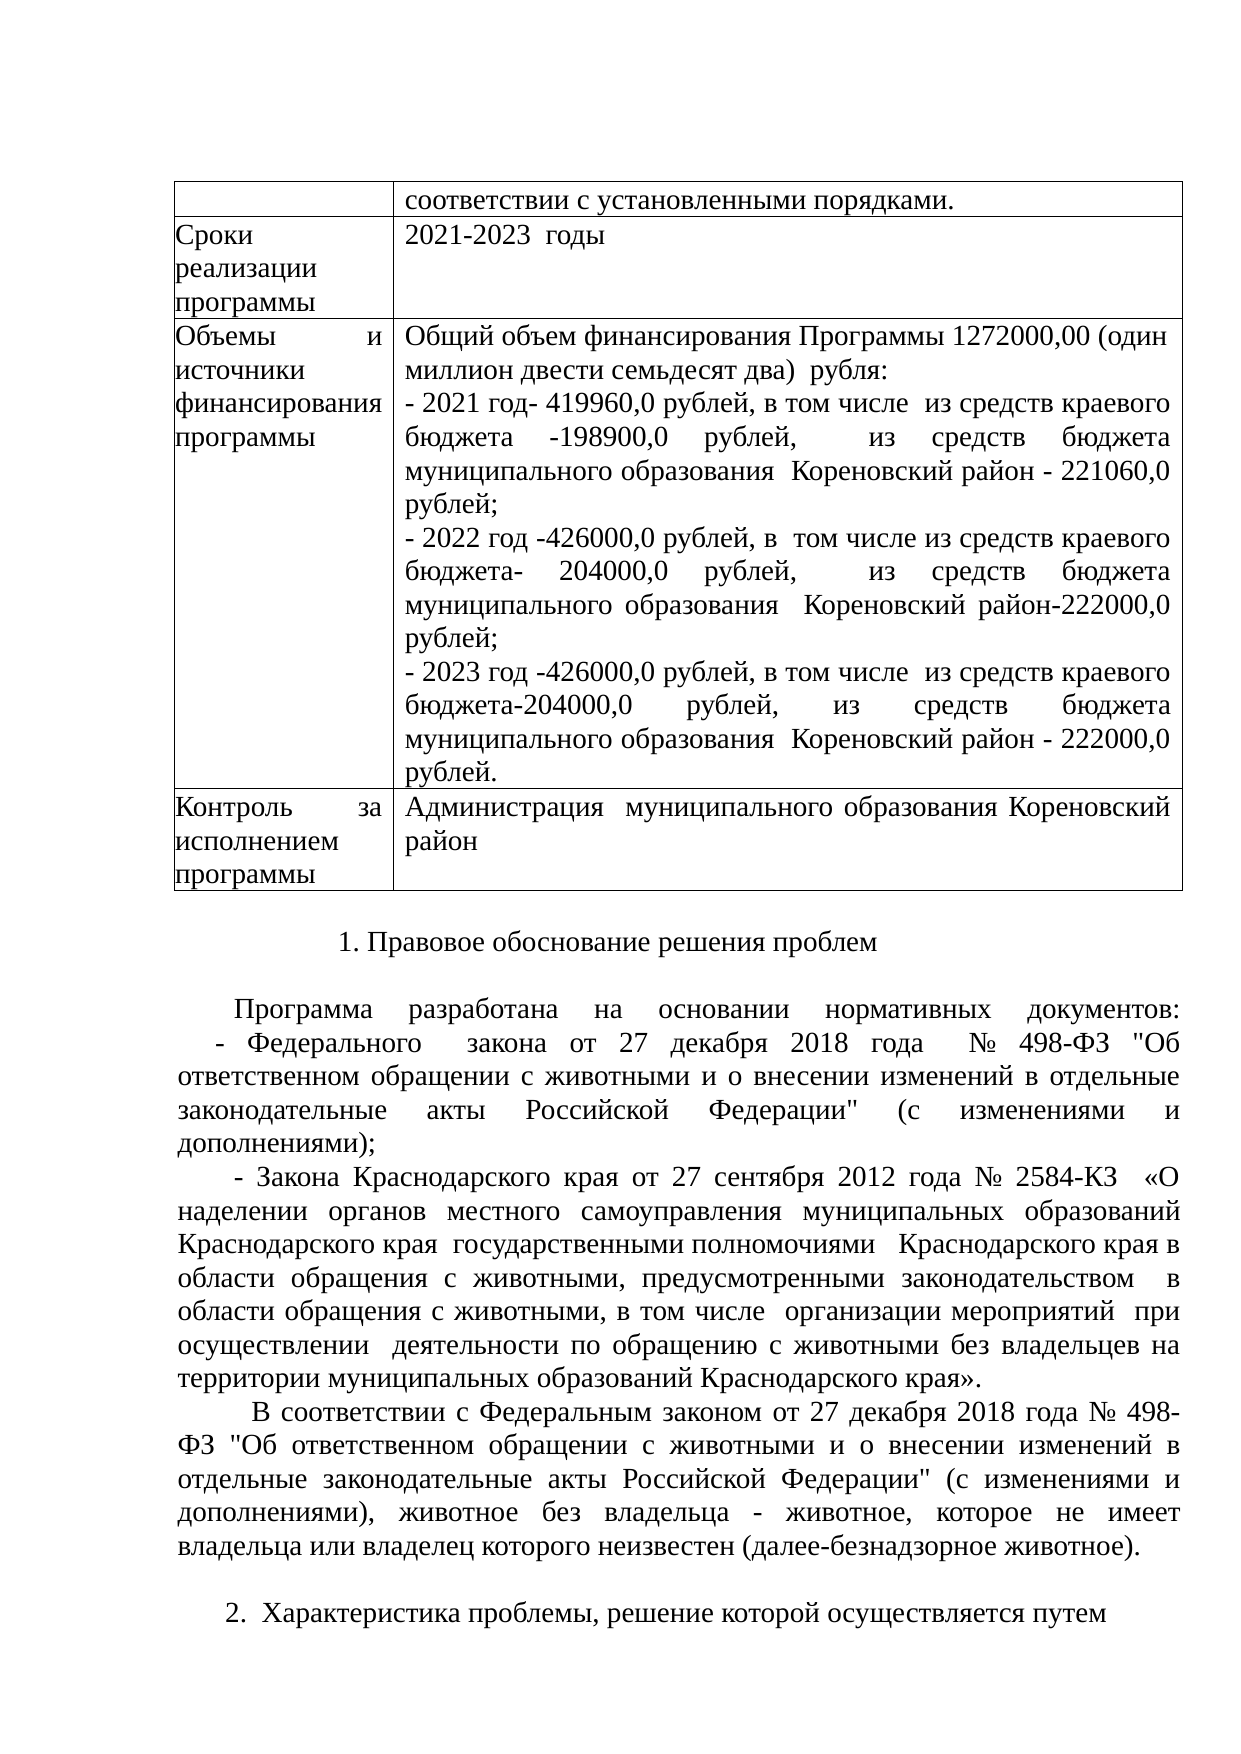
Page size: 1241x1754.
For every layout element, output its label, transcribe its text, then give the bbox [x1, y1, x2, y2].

text 1. Правовое обоснование решения проблем [177, 924, 1181, 958]
text 2. Характеристика проблемы, решение которой осуществляется путем [177, 1595, 1154, 1629]
table_cell соответствии с установленными порядками. [394, 182, 1182, 216]
text В соответствии с Федеральным законом от 27 декабря 2018 года № 498-ФЗ "Об ответственном обращении с животными и о внесении изменений в отдельные законодательные акты Российской Федерации" (с изменениями и дополнениями), животное без владельца - животное, которое не имеет владельца или владелец которого неизвестен (далее-безнадзорное животное). [177, 1394, 1181, 1562]
table_cell Общий объем финансирования Программы 1272000,00 (один миллион двести семьдесят два) рубля: - 2021 год- 419960,0 рублей, в том числе из средств краевого бюджета -198900,0 рублей, из средств бюджета муниципального образования Кореновский район - 221060,0 рублей; - 2022 год -426000,0 рублей, в том числе из средств краевого бюджета- 204000,0 рублей, из средств бюджета муниципального образования Кореновский район-222000,0 рублей; - 2023 год -426000,0 рублей, в том числе из средств краевого бюджета-204000,0 рублей, из средств бюджета муниципального образования Кореновский район - 222000,0 рублей. [394, 319, 1182, 788]
text - Закона Краснодарского края от 27 сентября 2012 года № 2584-КЗ «О наделении органов местного самоуправления муниципальных образований Краснодарского края государственными полномочиями Краснодарского края в области обращения с животными, предусмотренными законодательством в области обращения с животными, в том числе организации мероприятий при осуществлении деятельности по обращению с животными без владельцев на территории муниципальных образований Краснодарского края». [177, 1159, 1181, 1394]
table_cell [175, 182, 393, 216]
table_cell Администрация муниципального образования Кореновский район [394, 789, 1182, 890]
table_cell Контроль за исполнением программы [175, 789, 393, 890]
text Программа разработана на основании нормативных документов: - Федерального закона от 27 декабря 2018 года № 498-ФЗ "Об ответственном обращении с животными и о внесении изменений в отдельные законодательные акты Российской Федерации" (с изменениями и дополнениями); [177, 991, 1181, 1159]
table_cell Сроки реализации программы [175, 217, 393, 317]
table_cell Объемы и источники финансирования программы [175, 319, 393, 788]
table_cell 2021-2023 годы [394, 217, 1182, 317]
